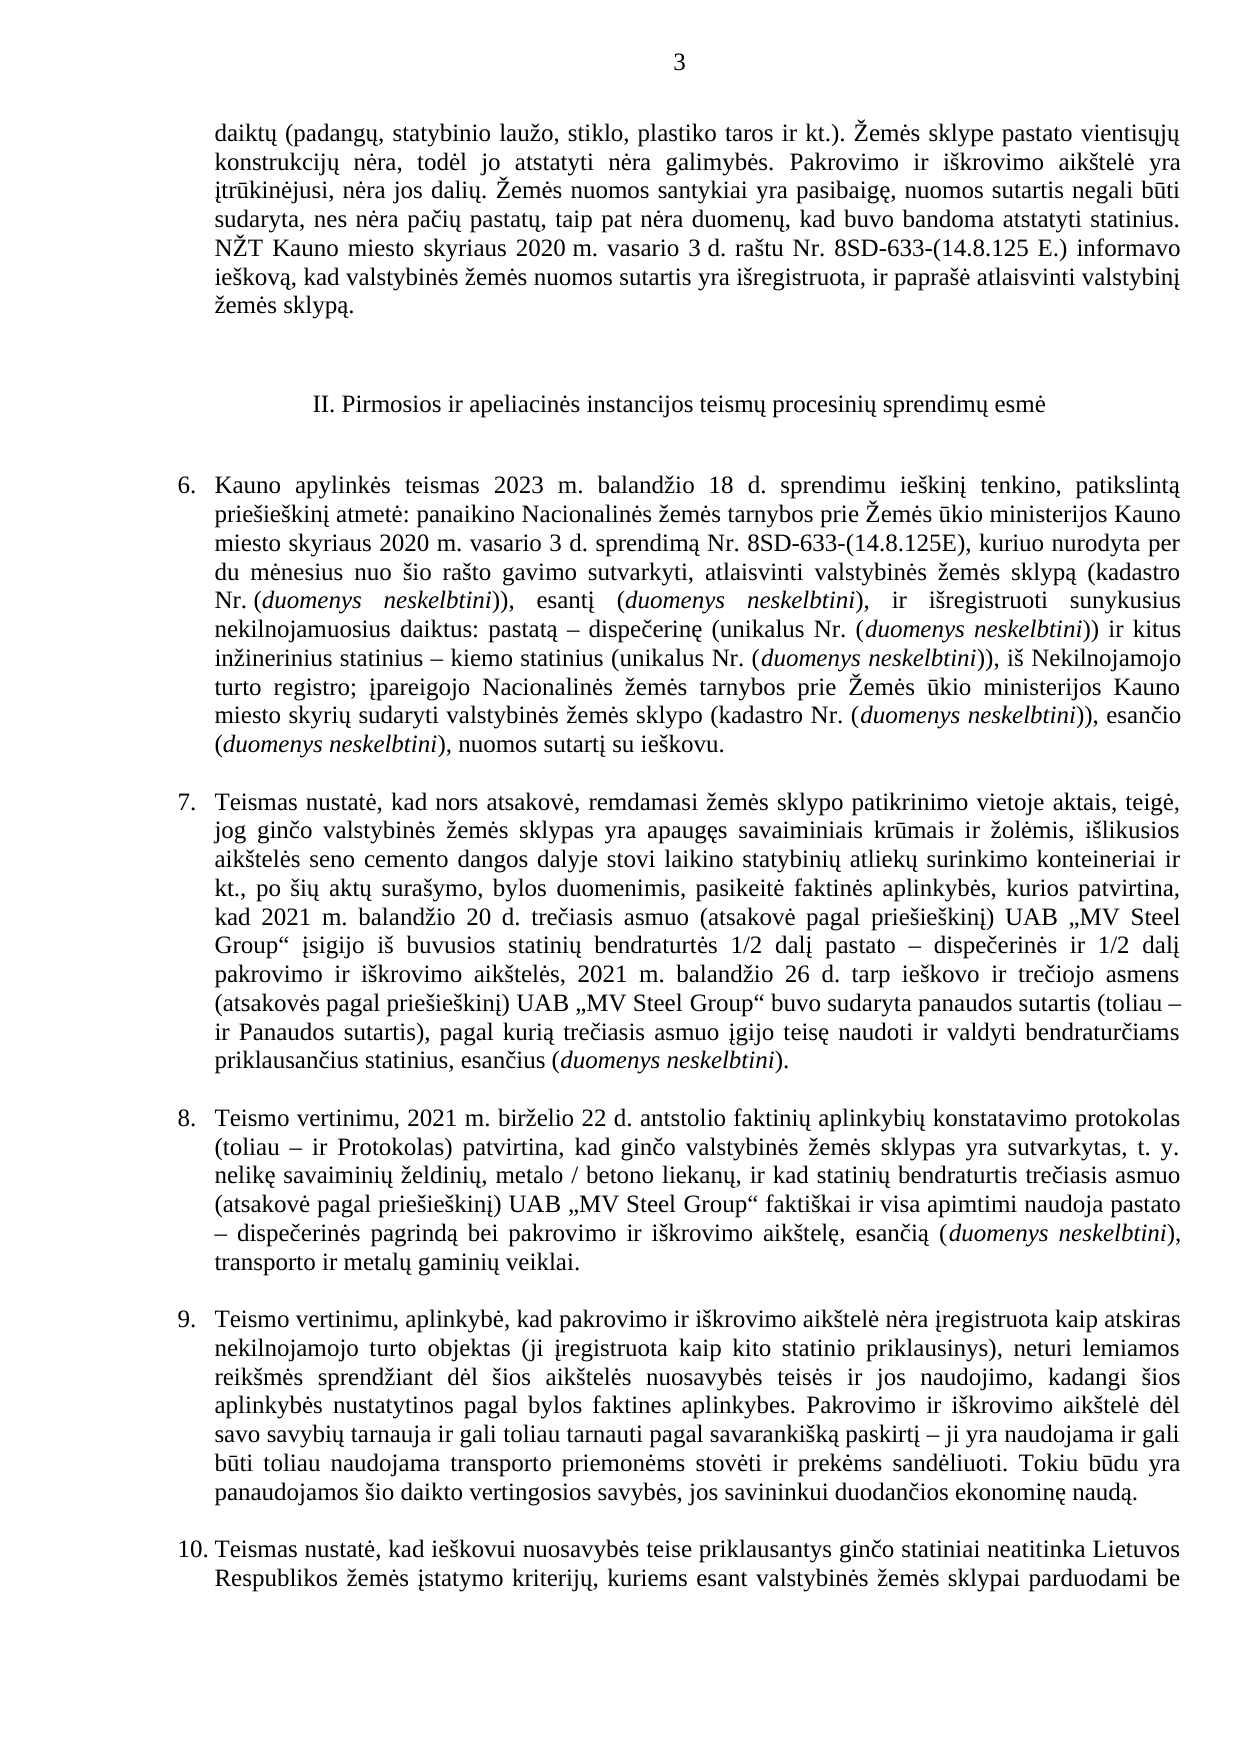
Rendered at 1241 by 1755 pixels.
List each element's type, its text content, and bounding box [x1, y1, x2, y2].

text II. Pirmosios ir apeliacinės instancijos teismų procesinių sprendimų esmė [177, 389, 1181, 418]
text 9. Teismo vertinimu, aplinkybė, kad pakrovimo ir iškrovimo aikštelė nėra įregistruota kaip atskiras nekilnojamojo turto objektas (ji įregistruota kaip kito statinio priklausinys), neturi lemiamos reikšmės sprendžiant dėl šios aikštelės nuosavybės teisės ir jos naudojimo, kadangi šios aplinkybės nustatytinos pagal bylos faktines aplinkybes. Pakrovimo ir iškrovimo aikštelė dėl savo savybių tarnauja ir gali toliau tarnauti pagal savarankišką paskirtį – ji yra naudojama ir gali būti toliau naudojama transporto priemonėms stovėti ir prekėms sandėliuoti. Tokiu būdu yra panaudojamos šio daikto vertingosios savybės, jos savininkui duodančios ekonominę naudą. [177, 1304, 1181, 1505]
text 7. Teismas nustatė, kad nors atsakovė, remdamasi žemės sklypo patikrinimo vietoje aktais, teigė, jog ginčo valstybinės žemės sklypas yra apaugęs savaiminiais krūmais ir žolėmis, išlikusios aikštelės seno cemento dangos dalyje stovi laikino statybinių atliekų surinkimo konteineriai ir kt., po šių aktų surašymo, bylos duomenimis, pasikeitė faktinės aplinkybės, kurios patvirtina, kad 2021 m. balandžio 20 d. trečiasis asmuo (atsakovė pagal priešieškinį) UAB „MV Steel Group“ įsigijo iš buvusios statinių bendraturtės 1/2 dalį pastato – dispečerinės ir 1/2 dalį pakrovimo ir iškrovimo aikštelės, 2021 m. balandžio 26 d. tarp ieškovo ir trečiojo asmens (atsakovės pagal priešieškinį) UAB „MV Steel Group“ buvo sudaryta panaudos sutartis (toliau – ir Panaudos sutartis), pagal kurią trečiasis asmuo įgijo teisę naudoti ir valdyti bendraturčiams priklausančius statinius, esančius (duomenys neskelbtini). [177, 787, 1181, 1074]
text daiktų (padangų, statybinio laužo, stiklo, plastiko taros ir kt.). Žemės sklype pastato vientisųjų konstrukcijų nėra, todėl jo atstatyti nėra galimybės. Pakrovimo ir iškrovimo aikštelė yra įtrūkinėjusi, nėra jos dalių. Žemės nuomos santykiai yra pasibaigę, nuomos sutartis negali būti sudaryta, nes nėra pačių pastatų, taip pat nėra duomenų, kad buvo bandoma atstatyti statinius. NŽT Kauno miesto skyriaus 2020 m. vasario 3 d. raštu Nr. 8SD-633-(14.8.125 E.) informavo ieškovą, kad valstybinės žemės nuomos sutartis yra išregistruota, ir paprašė atlaisvinti valstybinį žemės sklypą. [177, 118, 1181, 319]
text 6. Kauno apylinkės teismas 2023 m. balandžio 18 d. sprendimu ieškinį tenkino, patikslintą priešieškinį atmetė: panaikino Nacionalinės žemės tarnybos prie Žemės ūkio ministerijos Kauno miesto skyriaus 2020 m. vasario 3 d. sprendimą Nr. 8SD-633-(14.8.125E), kuriuo nurodyta per du mėnesius nuo šio rašto gavimo sutvarkyti, atlaisvinti valstybinės žemės sklypą (kadastro Nr. (duomenys neskelbtini)), esantį (duomenys neskelbtini), ir išregistruoti sunykusius nekilnojamuosius daiktus: pastatą – dispečerinę (unikalus Nr. (duomenys neskelbtini)) ir kitus inžinerinius statinius – kiemo statinius (unikalus Nr. (duomenys neskelbtini)), iš Nekilnojamojo turto registro; įpareigojo Nacionalinės žemės tarnybos prie Žemės ūkio ministerijos Kauno miesto skyrių sudaryti valstybinės žemės sklypo (kadastro Nr. (duomenys neskelbtini)), esančio (duomenys neskelbtini), nuomos sutartį su ieškovu. [177, 470, 1181, 758]
text 10. Teismas nustatė, kad ieškovui nuosavybės teise priklausantys ginčo statiniai neatitinka Lietuvos Respublikos žemės įstatymo kriterijų, kuriems esant valstybinės žemės sklypai parduodami be [177, 1534, 1181, 1592]
text 8. Teismo vertinimu, 2021 m. birželio 22 d. antstolio faktinių aplinkybių konstatavimo protokolas (toliau – ir Protokolas) patvirtina, kad ginčo valstybinės žemės sklypas yra sutvarkytas, t. y. nelikę savaiminių želdinių, metalo / betono liekanų, ir kad statinių bendraturtis trečiasis asmuo (atsakovė pagal priešieškinį) UAB „MV Steel Group“ faktiškai ir visa apimtimi naudoja pastato – dispečerinės pagrindą bei pakrovimo ir iškrovimo aikštelę, esančią (duomenys neskelbtini), transporto ir metalų gaminių veiklai. [177, 1103, 1181, 1275]
